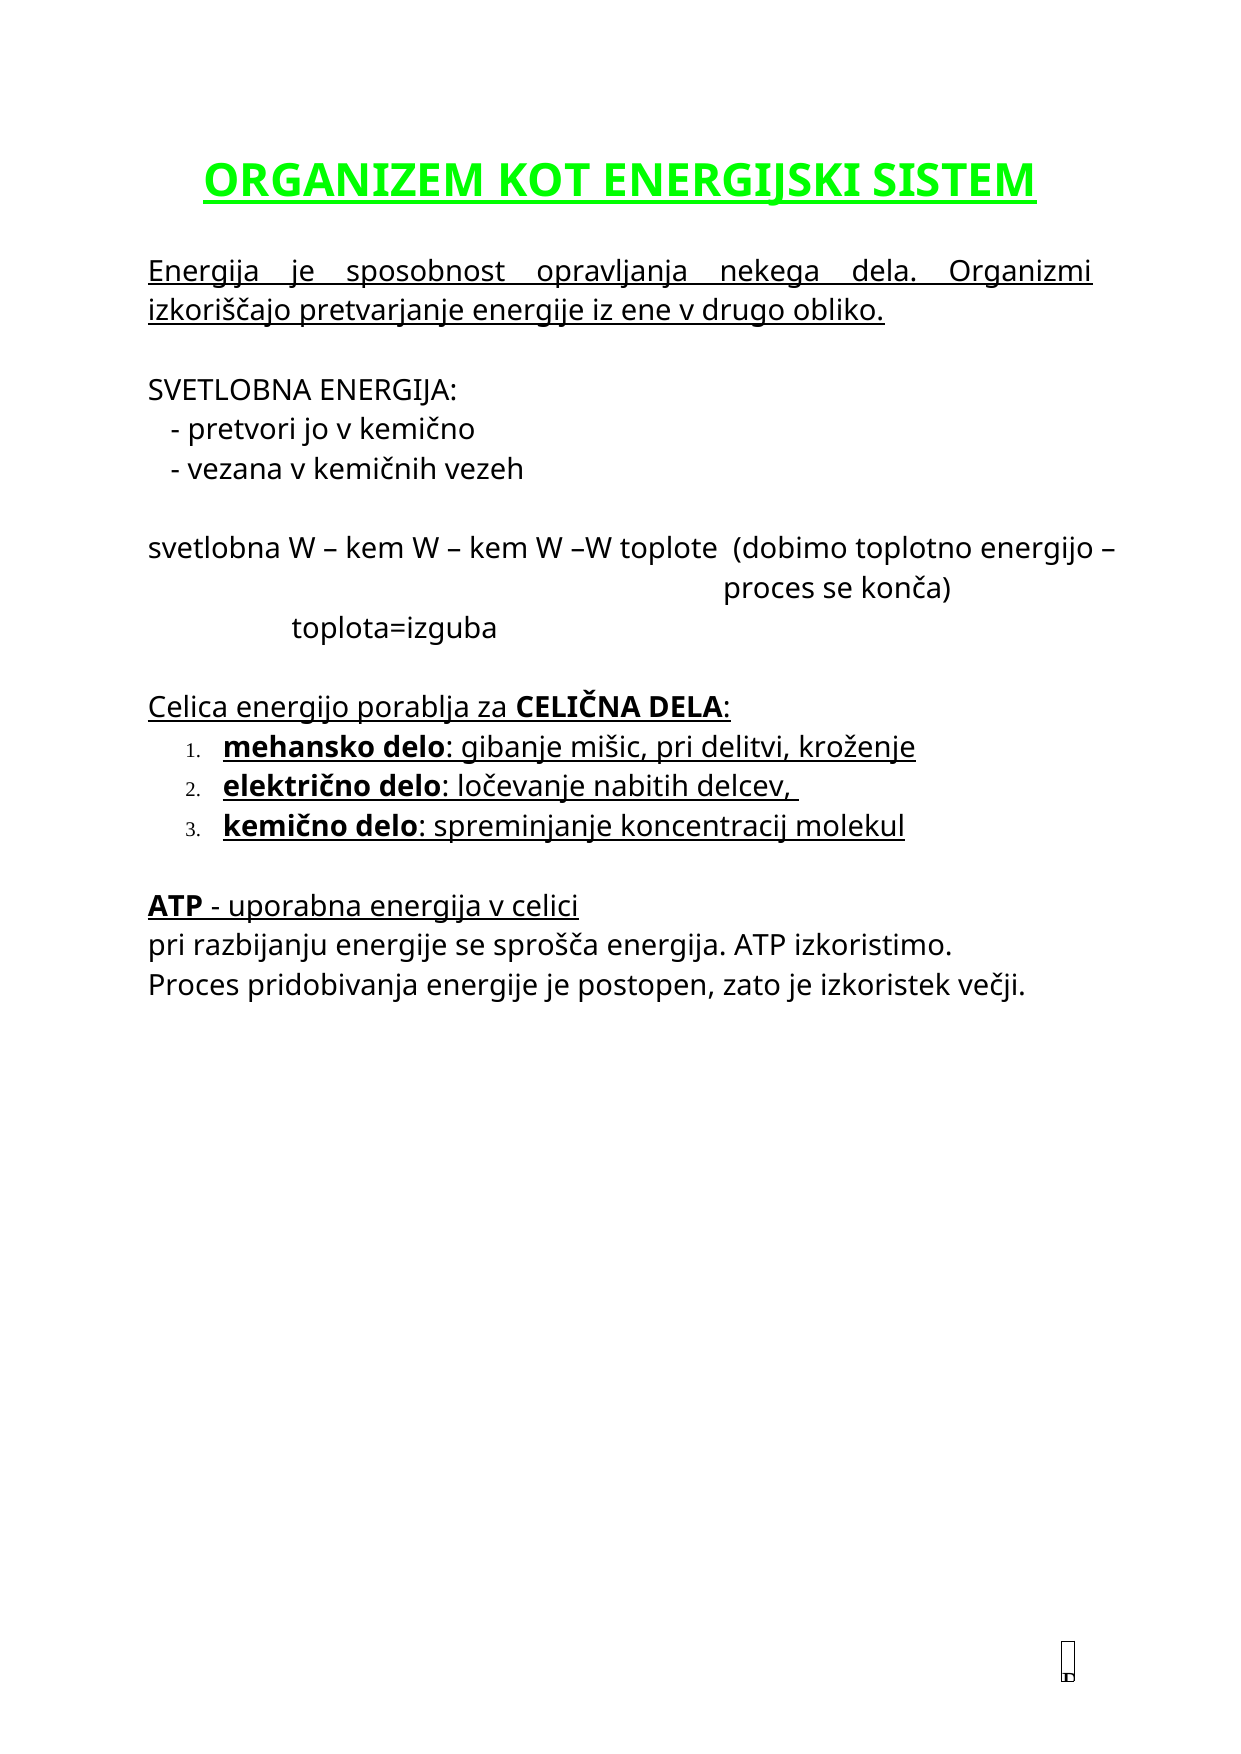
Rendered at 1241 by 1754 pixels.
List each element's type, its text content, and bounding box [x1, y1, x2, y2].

list mehansko delo: gibanje mišic, pri delitvi, kroženje [185, 726, 1092, 766]
text ATP - uporabna energija v celici [148, 885, 1092, 924]
text - vezana v kemičnih vezeh [148, 448, 1092, 488]
text svetlobna W – kem W – kem W –W toplote (dobimo toplotno energijo – [148, 528, 1211, 567]
text izkoriščajo pretvarjanje energije iz ene v drugo obliko. [148, 285, 1092, 329]
list kemično delo: spreminjanje koncentracij molekul [185, 805, 1092, 845]
text SVETLOBNA ENERGIJA: [148, 369, 1092, 408]
text Proces pridobivanja energije je postopen, zato je izkoristek večji. [148, 964, 1092, 1004]
list električno delo: ločevanje nabitih delcev, [185, 766, 1092, 805]
text proces se konča) [148, 567, 1211, 607]
text Energija je sposobnost opravljanja nekega dela. Organizmi [148, 250, 1092, 283]
text ORGANIZEM KOT ENERGIJSKI SISTEM [148, 148, 1092, 210]
text - pretvori jo v kemično [148, 408, 1092, 448]
text pri razbijanju energije se sprošča energija. ATP izkoristimo. [148, 924, 1092, 964]
text Celica energijo porablja za CELIČNA DELA: [148, 686, 1092, 726]
text toplota=izguba [148, 607, 1092, 647]
